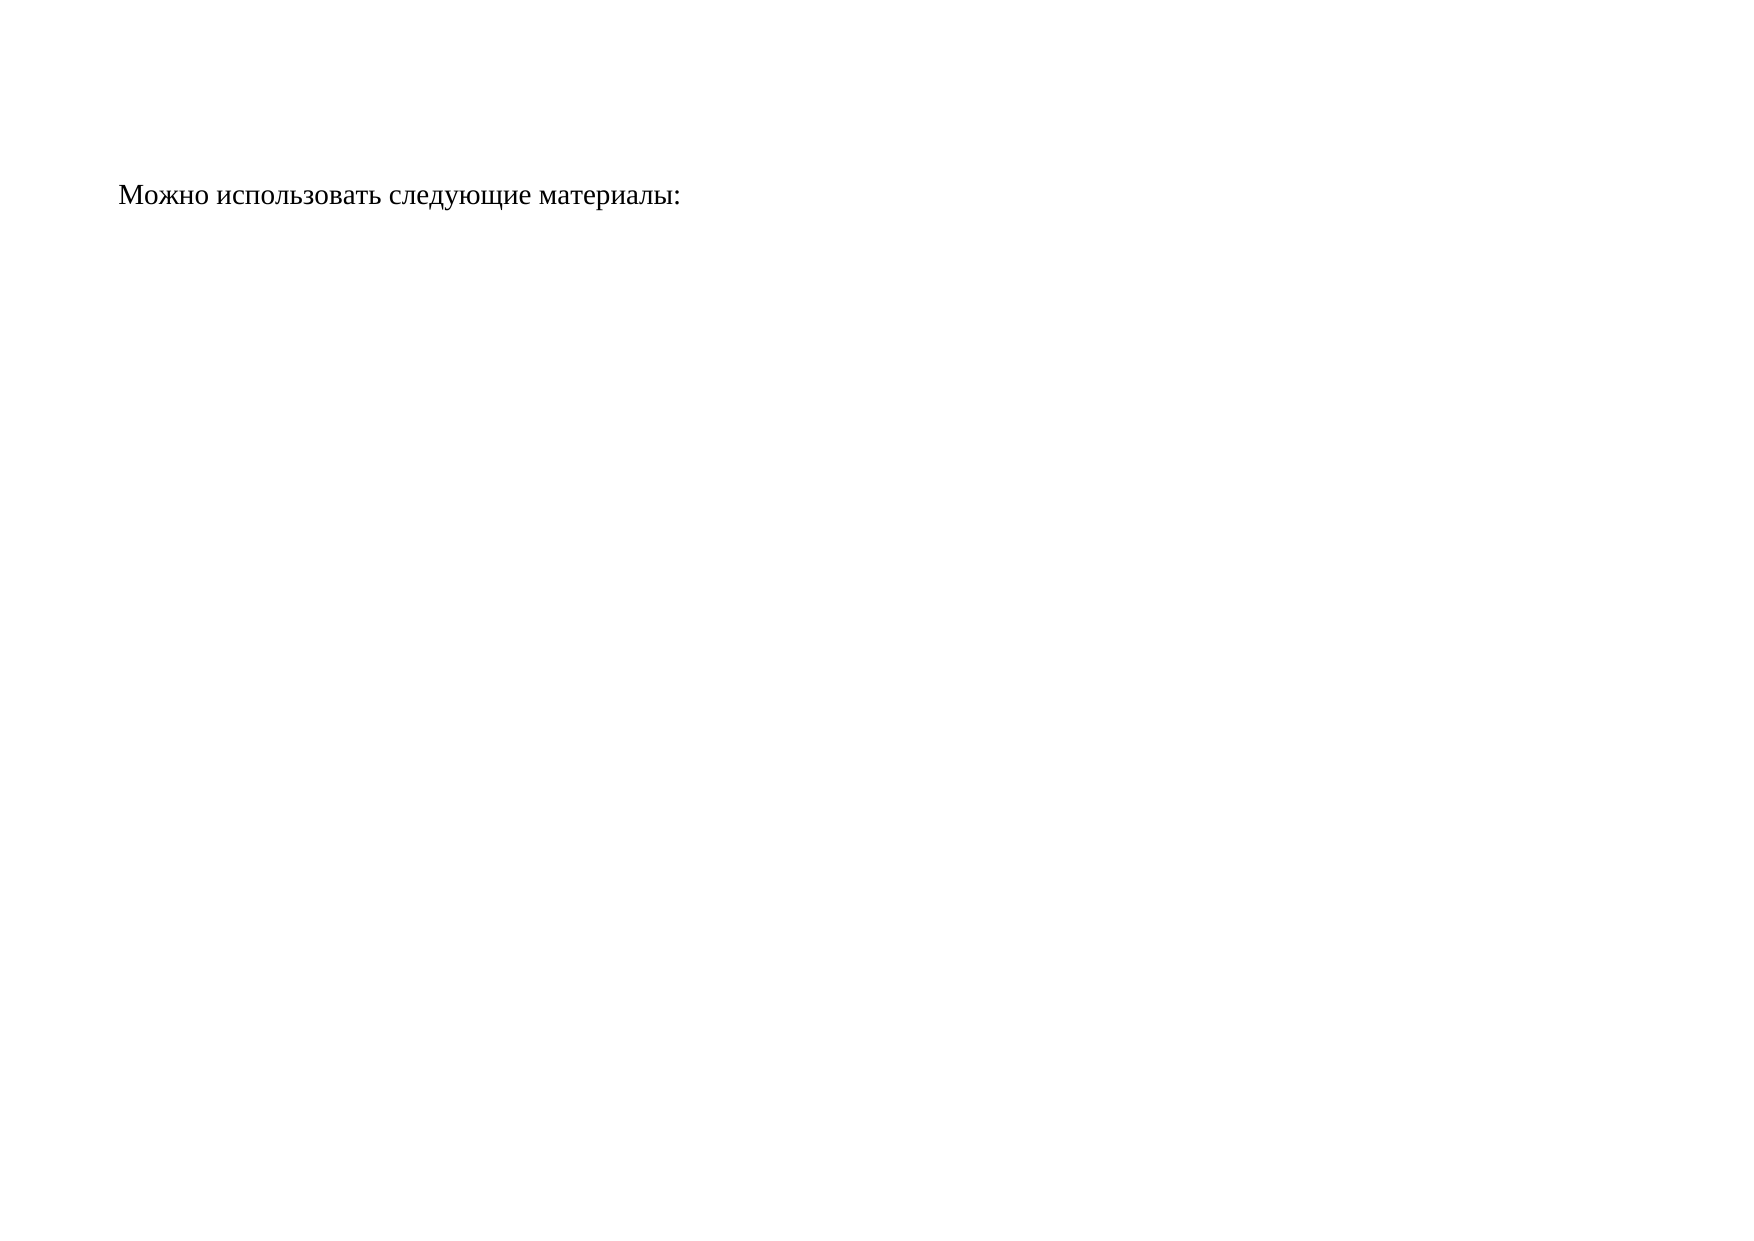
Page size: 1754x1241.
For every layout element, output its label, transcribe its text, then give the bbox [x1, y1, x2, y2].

text Можно использовать следующие материалы: [118, 177, 1636, 211]
